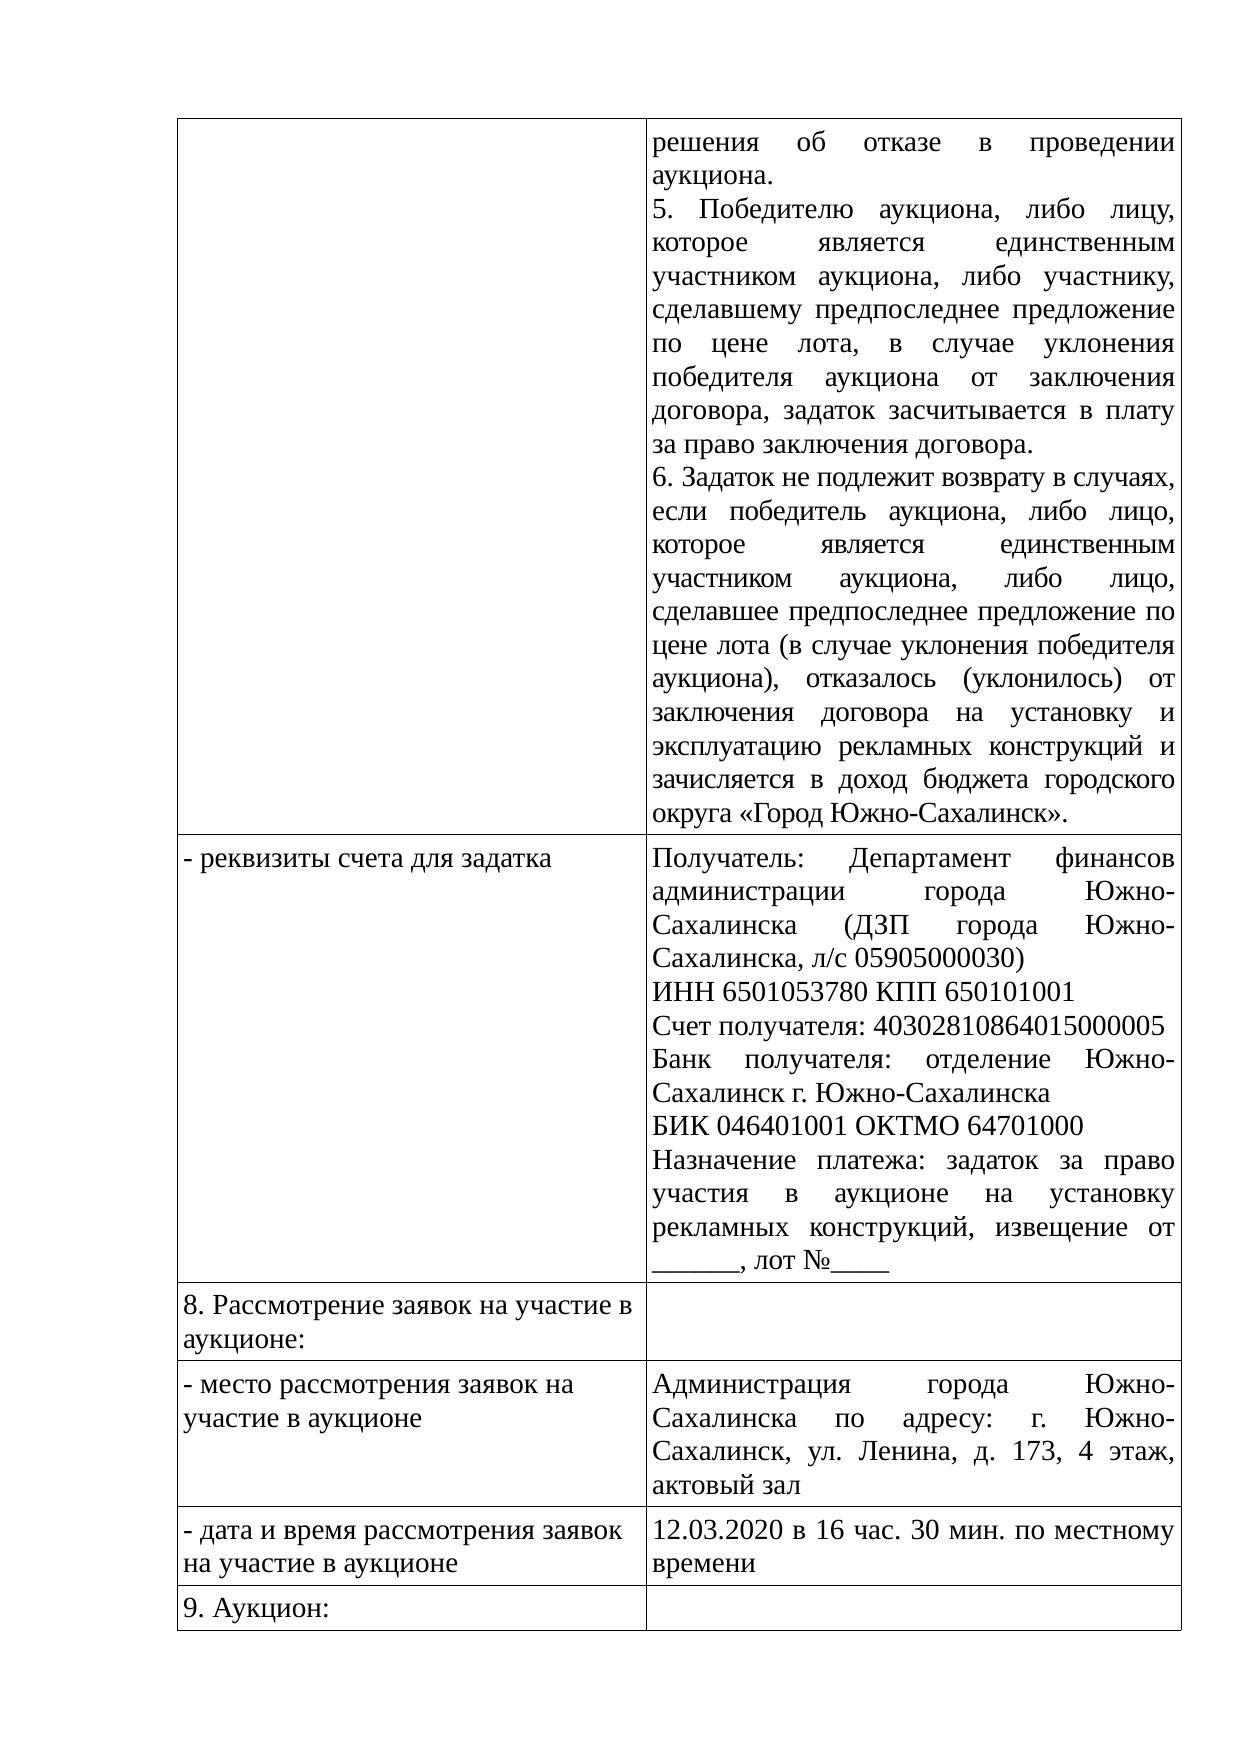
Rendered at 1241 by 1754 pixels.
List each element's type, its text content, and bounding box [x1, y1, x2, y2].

table_cell Администрация города Южно-Сахалинска по адресу: г. Южно-Сахалинск, ул. Ленина, д. 173, 4 этаж, актовый зал [647, 1361, 1181, 1506]
table_cell - место рассмотрения заявок на участие в аукционе [178, 1361, 646, 1506]
table_cell решения об отказе в проведении аукциона. 5. Победителю аукциона, либо лицу, которое является единственным участником аукциона, либо участнику, сделавшему предпоследнее предложение по цене лота, в случае уклонения победителя аукциона от заключения договора, задаток засчитывается в плату за право заключения договора. 6. Задаток не подлежит возврату в случаях, если победитель аукциона, либо лицо, которое является единственным участником аукциона, либо лицо, сделавшее предпоследнее предложение по цене лота (в случае уклонения победителя аукциона), отказалось (уклонилось) от заключения договора на установку и эксплуатацию рекламных конструкций и зачисляется в доход бюджета городского округа «Город Южно-Сахалинск». [647, 119, 1181, 834]
table_cell [647, 1283, 1181, 1360]
table_cell Получатель: Департамент финансов администрации города Южно-Сахалинска (ДЗП города Южно-Сахалинска, л/с 05905000030) ИНН 6501053780 КПП 650101001 Счет получателя: 40302810864015000005 Банк получателя: отделение Южно-Сахалинск г. Южно-Сахалинска БИК 046401001 ОКТМО 64701000 Назначение платежа: задаток за право участия в аукционе на установку рекламных конструкций, извещение от ______, лот №____ [647, 835, 1181, 1282]
table_cell [178, 119, 646, 834]
table_cell 8. Рассмотрение заявок на участие в аукционе: [178, 1283, 646, 1360]
table_cell [647, 1586, 1181, 1630]
table_cell 9. Аукцион: [178, 1586, 646, 1630]
table_cell - дата и время рассмотрения заявок на участие в аукционе [178, 1507, 646, 1585]
table_cell - реквизиты счета для задатка [178, 835, 646, 1282]
table_cell 12.03.2020 в 16 час. 30 мин. по местному времени [647, 1507, 1181, 1585]
